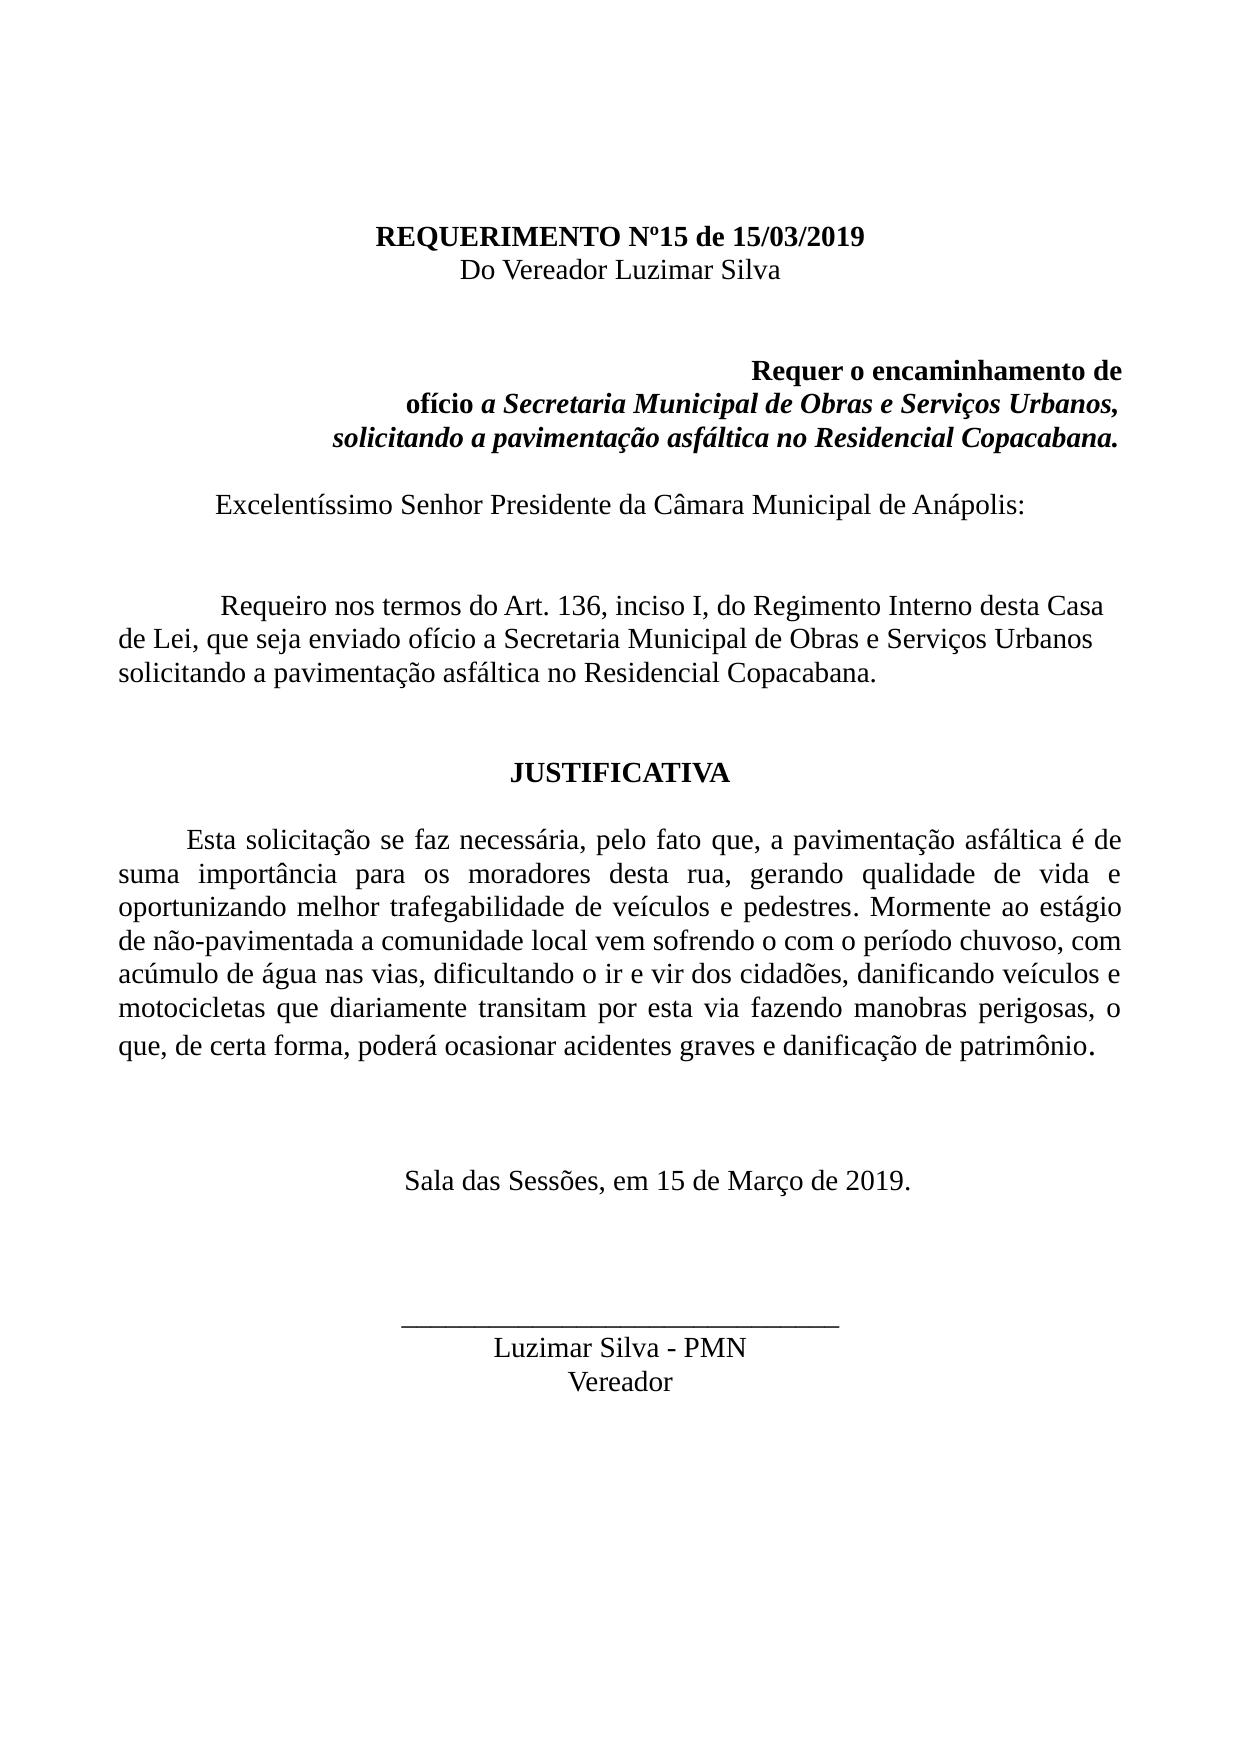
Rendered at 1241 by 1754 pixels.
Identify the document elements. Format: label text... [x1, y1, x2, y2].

text de Lei, que seja enviado ofício a Secretaria Municipal de Obras e Serviços Urbanos solicitando a pavimentação asfáltica no Residencial Copacabana. [118, 621, 1122, 688]
text Requeiro nos termos do Art. 136, inciso I, do Regimento Interno desta Casa [118, 588, 1122, 621]
text Vereador [118, 1364, 1122, 1397]
text Do Vereador Luzimar Silva [118, 252, 1122, 286]
text JUSTIFICATIVA [118, 755, 1122, 789]
text Esta solicitação se faz necessária, pelo fato que, a pavimentação asfáltica é de suma importância para os moradores desta rua, gerando qualidade de vida e oportunizando melhor trafegabilidade de veículos e pedestres. Mormente ao estágio de não-pavimentada a comunidade local vem sofrendo o com o período chuvoso, com acúmulo de água nas vias, dificultando o ir e vir dos cidadões, danificando veículos e motocicletas que diariamente transitam por esta via fazendo manobras perigosas, o que, de certa forma, poderá ocasionar acidentes graves e danificação de patrimônio. [118, 822, 1122, 1062]
text ______________________________ [118, 1297, 1122, 1330]
text Luzimar Silva - PMN [118, 1330, 1122, 1364]
text Excelentíssimo Senhor Presidente da Câmara Municipal de Anápolis: [118, 487, 1122, 521]
text Requer o encaminhamento de ofício a Secretaria Municipal de Obras e Serviços Urbanos, solicitando a pavimentação asfáltica no Residencial Copacabana. [307, 353, 1122, 453]
list Sala das Sessões, em 15 de Março de 2019. [156, 1163, 1122, 1196]
text REQUERIMENTO Nº15 de 15/03/2019 [118, 219, 1122, 252]
